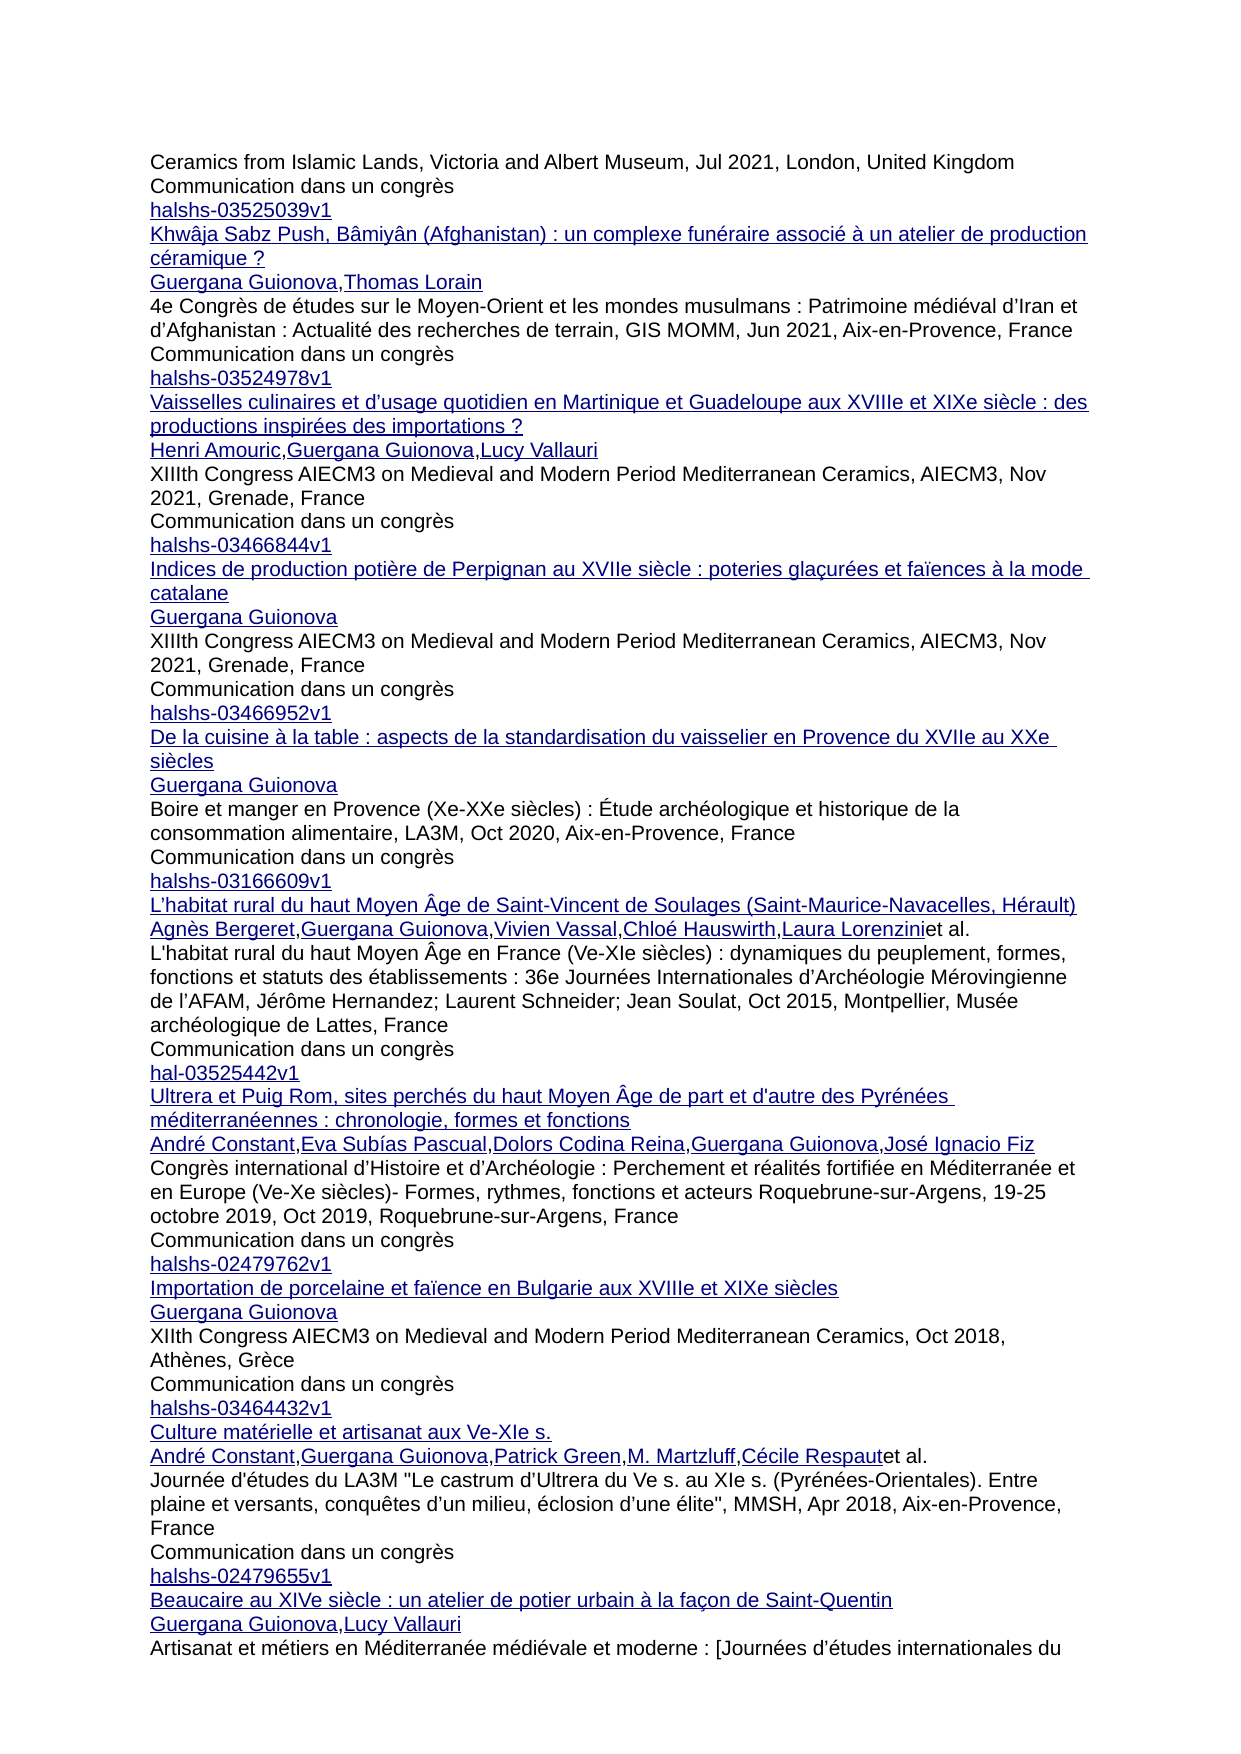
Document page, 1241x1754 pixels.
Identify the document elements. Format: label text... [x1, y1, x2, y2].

table_cell L’habitat rural du haut Moyen Âge de Saint-Vincent de Soulages (Saint-Maurice-Navacelles, Hérault) Agnès Bergeret,Guergana Guionova,Vivien Vassal,Chloé Hauswirth,Laura Lorenziniet al. L'habitat rural du haut Moyen Âge en France (Ve-XIe siècles) : dynamiques du peuplement, formes, fonctions et statuts des établissements : 36e Journées Internationales d’Archéologie Mérovingienne de l’AFAM, Jérôme Hernandez; Laurent Schneider; Jean Soulat, Oct 2015, Montpellier, Musée archéologique de Lattes, France Communication dans un congrès hal-03525442v1 [150, 893, 1090, 1084]
table_cell De la cuisine à la table : aspects de la standardisation du vaisselier en Provence du XVIIe au XXe siècles Guergana Guionova Boire et manger en Provence (Xe-XXe siècles) : Étude archéologique et historique de la consommation alimentaire, LA3M, Oct 2020, Aix-en-Provence, France Communication dans un congrès halshs-03166609v1 [150, 725, 1090, 893]
table_cell Khwâja Sabz Push, Bâmiyân (Afghanistan) : un complexe funéraire associé à un atelier de production céramique ? Guergana Guionova,Thomas Lorain 4e Congrès de études sur le Moyen-Orient et les mondes musulmans : Patrimoine médiéval d’Iran et d’Afghanistan : Actualité des recherches de terrain, GIS MOMM, Jun 2021, Aix-en-Provence, France Communication dans un congrès halshs-03524978v1 [150, 222, 1090, 389]
table_cell Culture matérielle et artisanat aux Ve-XIe s. André Constant,Guergana Guionova,Patrick Green,M. Martzluff,Cécile Respautet al. Journée d'études du LA3M "Le castrum d’Ultrera du Ve s. au XIe s. (Pyrénées-Orientales). Entre plaine et versants, conquêtes d’un milieu, éclosion d’une élite", MMSH, Apr 2018, Aix-en-Provence, France Communication dans un congrès halshs-02479655v1 [150, 1420, 1090, 1587]
table_cell Beaucaire au XIVe siècle : un atelier de potier urbain à la façon de Saint-Quentin Guergana Guionova,Lucy Vallauri Artisanat et métiers en Méditerranée médiévale et moderne : [Journées d’études internationales du [150, 1588, 1090, 1659]
table_cell Ceramics from Islamic Lands, Victoria and Albert Museum, Jul 2021, London, United Kingdom Communication dans un congrès halshs-03525039v1 [150, 150, 1090, 222]
table_cell Vaisselles culinaires et d’usage quotidien en Martinique et Guadeloupe aux XVIIIe et XIXe siècle : des productions inspirées des importations ? Henri Amouric,Guergana Guionova,Lucy Vallauri XIIIth Congress AIECM3 on Medieval and Modern Period Mediterranean Ceramics, AIECM3, Nov 2021, Grenade, France Communication dans un congrès halshs-03466844v1 [150, 390, 1090, 557]
table_cell Ultrera et Puig Rom, sites perchés du haut Moyen Âge de part et d'autre des Pyrénées méditerranéennes : chronologie, formes et fonctions André Constant,Eva Subías Pascual,Dolors Codina Reina,Guergana Guionova,José Ignacio Fiz Congrès international d’Histoire et d’Archéologie : Perchement et réalités fortifiée en Méditerranée et en Europe (Ve-Xe siècles)- Formes, rythmes, fonctions et acteurs Roquebrune-sur-Argens, 19-25 octobre 2019, Oct 2019, Roquebrune-sur-Argens, France Communication dans un congrès halshs-02479762v1 [150, 1084, 1090, 1276]
table_cell Indices de production potière de Perpignan au XVIIe siècle : poteries glaçurées et faïences à la mode [150, 557, 1090, 578]
table_cell catalane Guergana Guionova XIIIth Congress AIECM3 on Medieval and Modern Period Mediterranean Ceramics, AIECM3, Nov 2021, Grenade, France Communication dans un congrès halshs-03466952v1 [150, 579, 1090, 725]
table_cell Importation de porcelaine et faïence en Bulgarie aux XVIIIe et XIXe siècles Guergana Guionova XIIth Congress AIECM3 on Medieval and Modern Period Mediterranean Ceramics, Oct 2018, Athènes, Grèce Communication dans un congrès halshs-03464432v1 [150, 1276, 1090, 1420]
